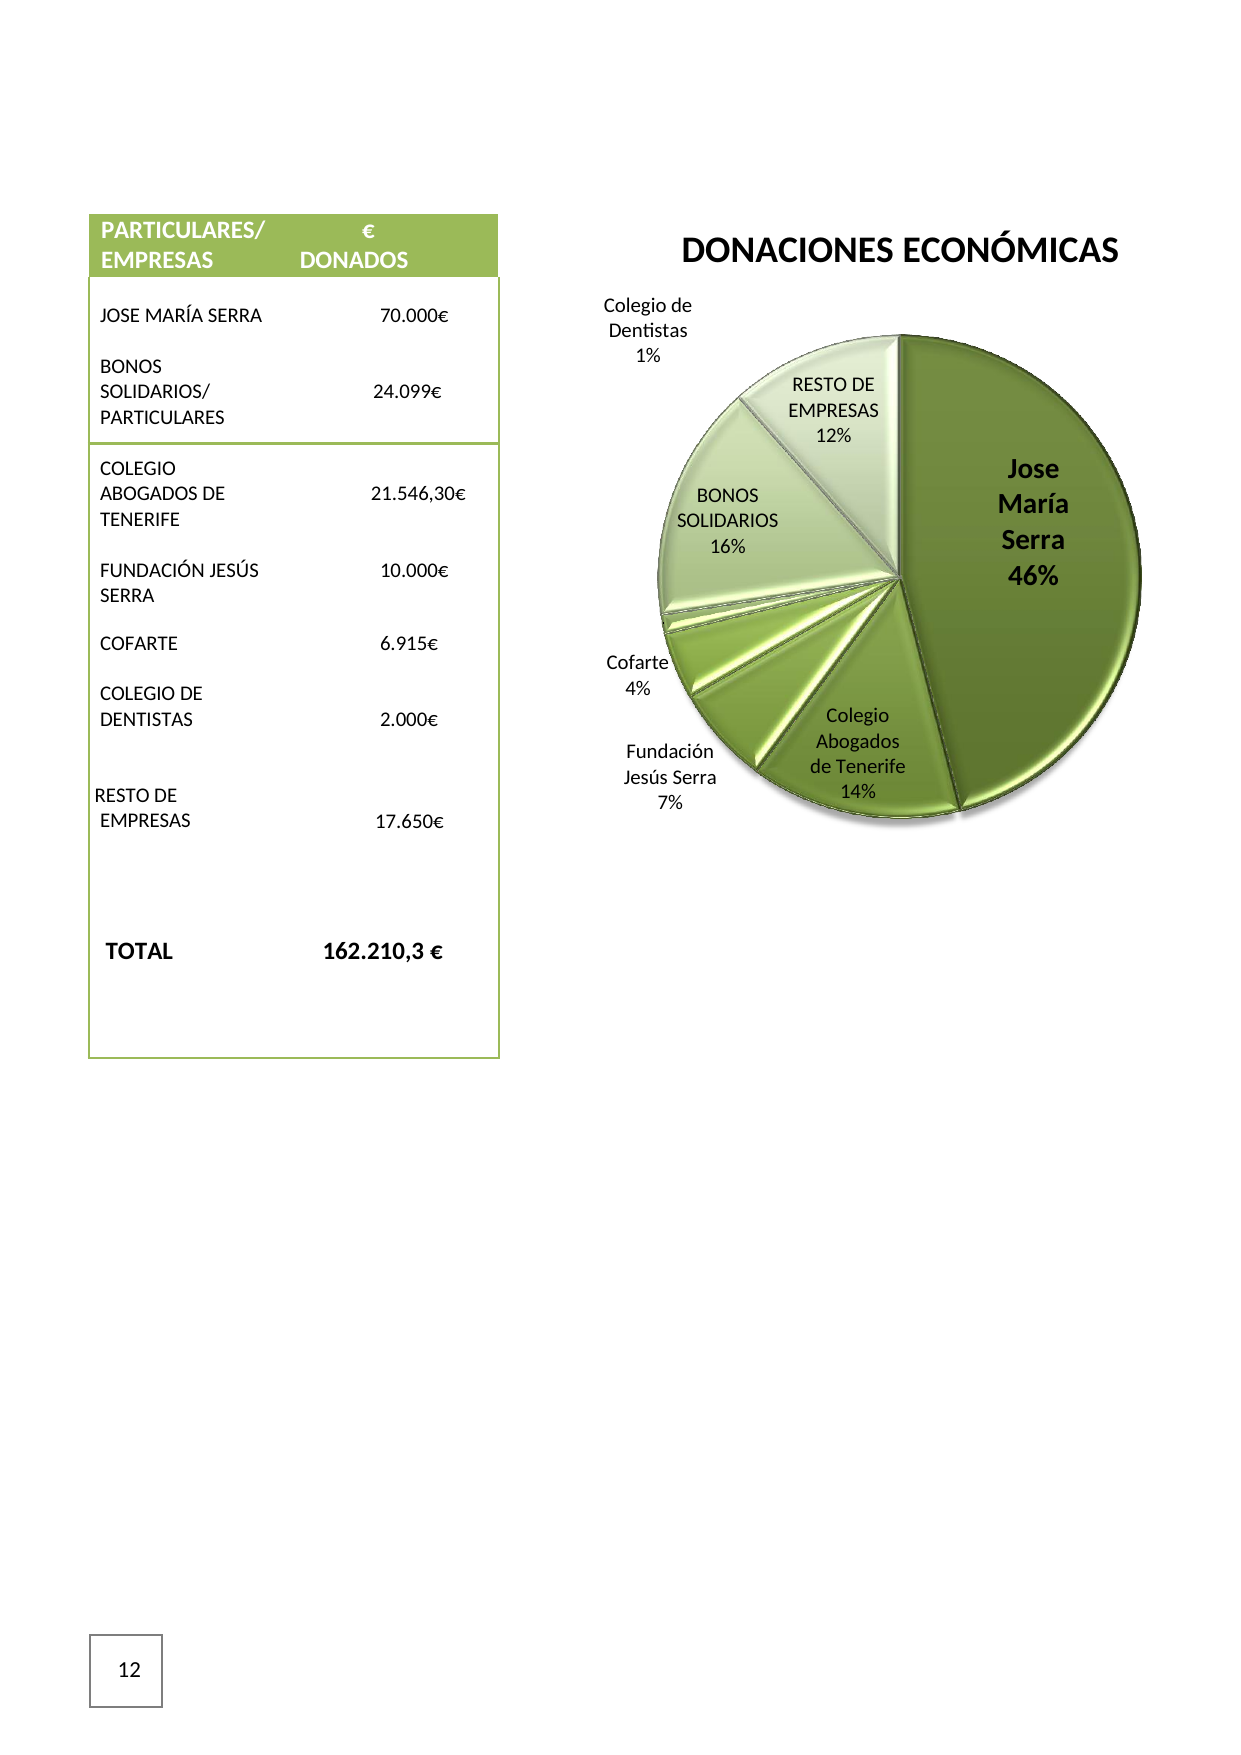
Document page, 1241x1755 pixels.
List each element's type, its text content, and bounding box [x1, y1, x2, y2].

text Cofarte 4% [606, 649, 671, 700]
text DONACIONES ECONÓMICAS [681, 226, 1193, 272]
table_cell COLEGIO ABOGADOS DE TENERIFE FUNDACIÓN JESÚS SERRA [90, 445, 282, 619]
table_cell COFARTE COLEGIO DE DENTISTAS RESTO DE EMPRESAS [90, 619, 282, 886]
table_cell 21.546,30€ 10.000€ [282, 445, 498, 619]
table_cell TOTAL [90, 886, 282, 1057]
table_header PARTICULARES/ EMPRESAS [89, 214, 282, 277]
text Colegio de Dentistas 1% [603, 292, 693, 368]
table_header € DONADOS [282, 214, 498, 277]
text Fundación Jesús Serra 7% [623, 738, 717, 815]
text [87, 214, 501, 1063]
table_cell 6.915€ 2.000€ 17.650€ [282, 619, 498, 886]
table_cell 70.000€ 24.099€ [282, 277, 498, 442]
table_cell 162.210,3 € [282, 886, 498, 1057]
table_cell JOSE MARÍA SERRA BONOS SOLIDARIOS/ PARTICULARES [90, 277, 282, 442]
